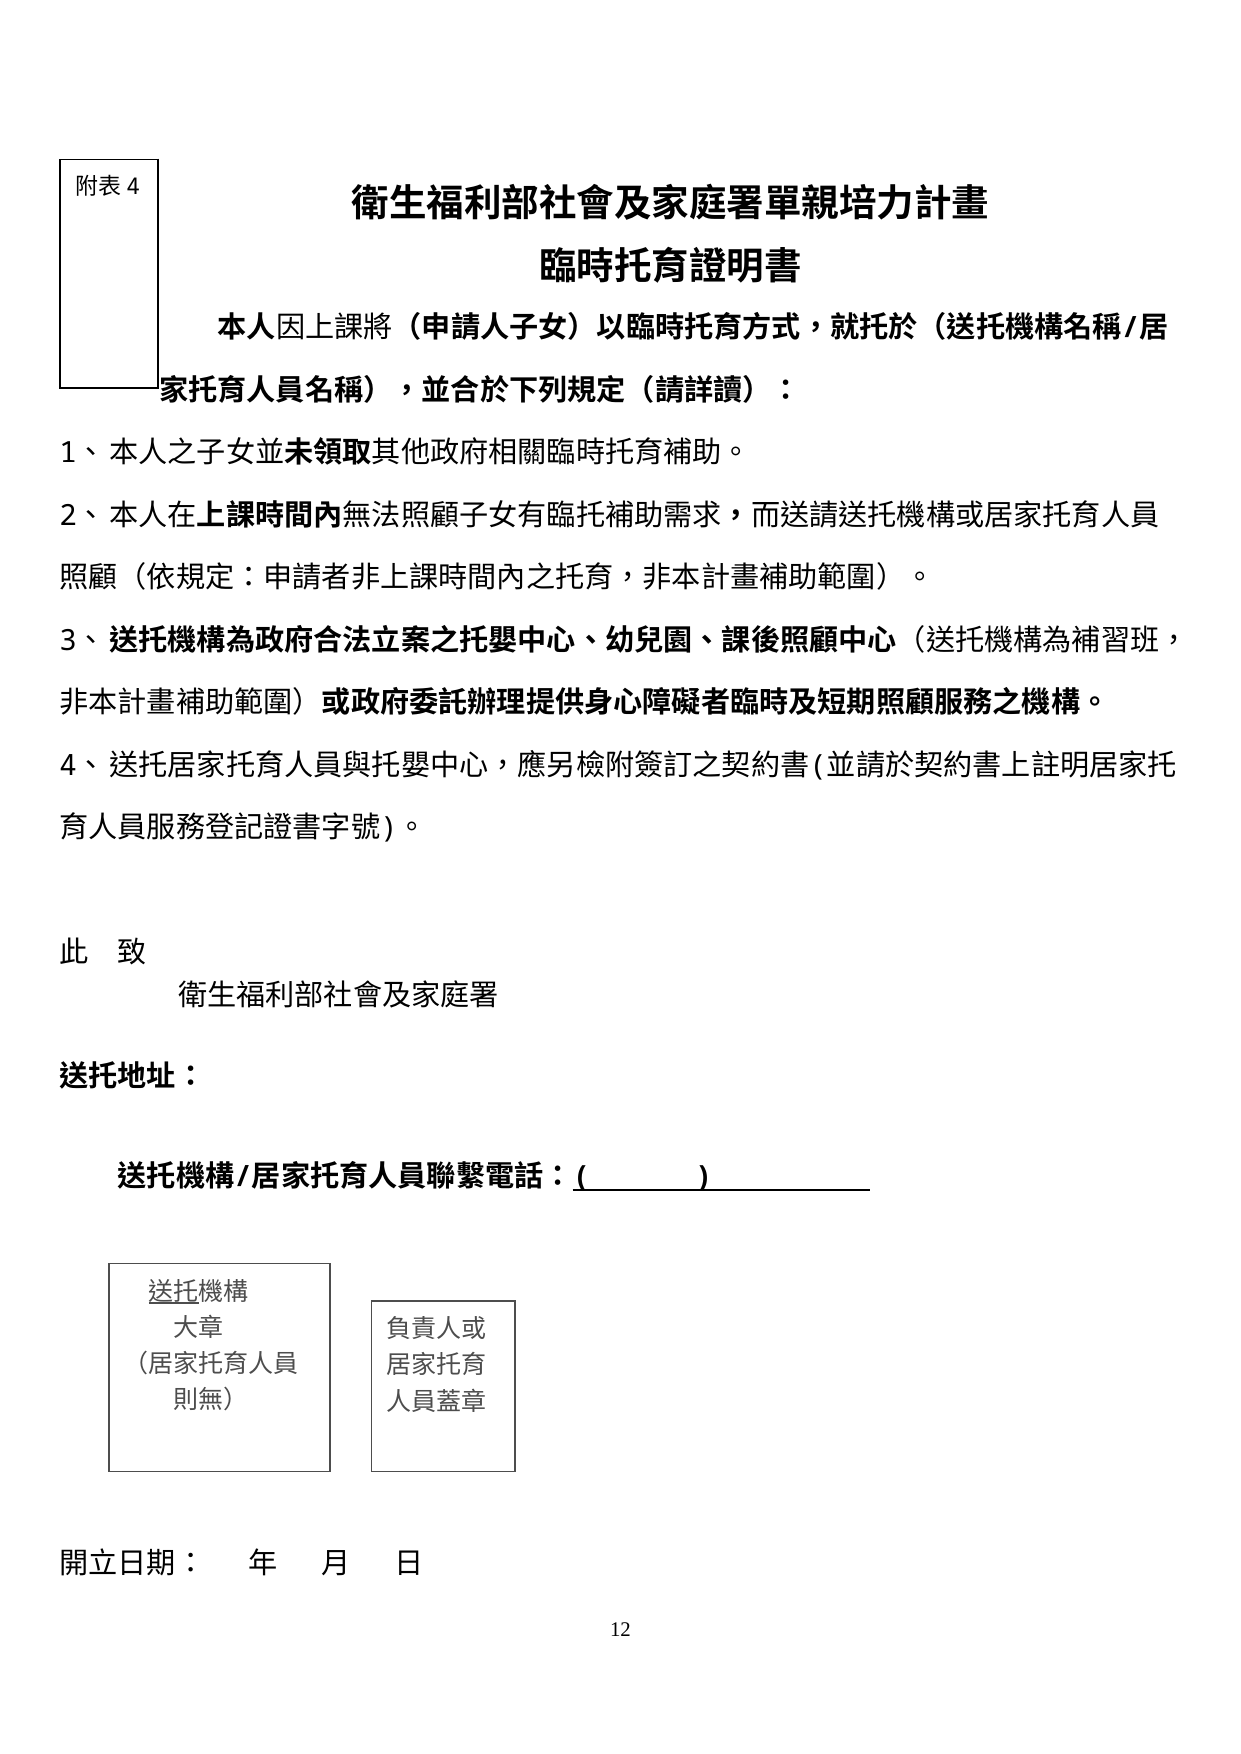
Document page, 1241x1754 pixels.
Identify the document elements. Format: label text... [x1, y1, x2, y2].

text 送托機構/居家托育人員聯繫電話：( ) [59, 1132, 1181, 1194]
text 本人因上課將（申請人子女）以臨時托育方式，就托於（送托機構名稱/居家托育人員名稱），並合於下列規定（請詳讀）： [59, 283, 1181, 408]
text 開立日期： 年 月 日 [59, 1519, 1181, 1582]
text 衛生福利部社會及家庭署 [134, 971, 1181, 1013]
text 此 致 [59, 908, 1181, 971]
text 衛生福利部社會及家庭署單親培力計畫 [159, 158, 1181, 221]
list 本人在上課時間內無法照顧子女有臨托補助需求，而送請送托機構或居家托育人員照顧（依規定：申請者非上課時間內之托育，非本計畫補助範圍）。 [59, 471, 1181, 596]
text 臨時托育證明書 [159, 221, 1181, 283]
text 附表4 [76, 168, 142, 201]
list 本人之子女並未領取其他政府相關臨時托育補助。 [59, 408, 1181, 471]
text 送托地址： [59, 1032, 1181, 1094]
list 送托機構為政府合法立案之托嬰中心、幼兒園、課後照顧中心（送托機構為補習班，非本計畫補助範圍）或政府委託辦理提供身心障礙者臨時及短期照顧服務之機構。 [59, 596, 1181, 721]
list 送托居家托育人員與托嬰中心，應另檢附簽訂之契約書(並請於契約書上註明居家托育人員服務登記證書字號)。 [59, 721, 1181, 846]
text [61, 160, 157, 387]
